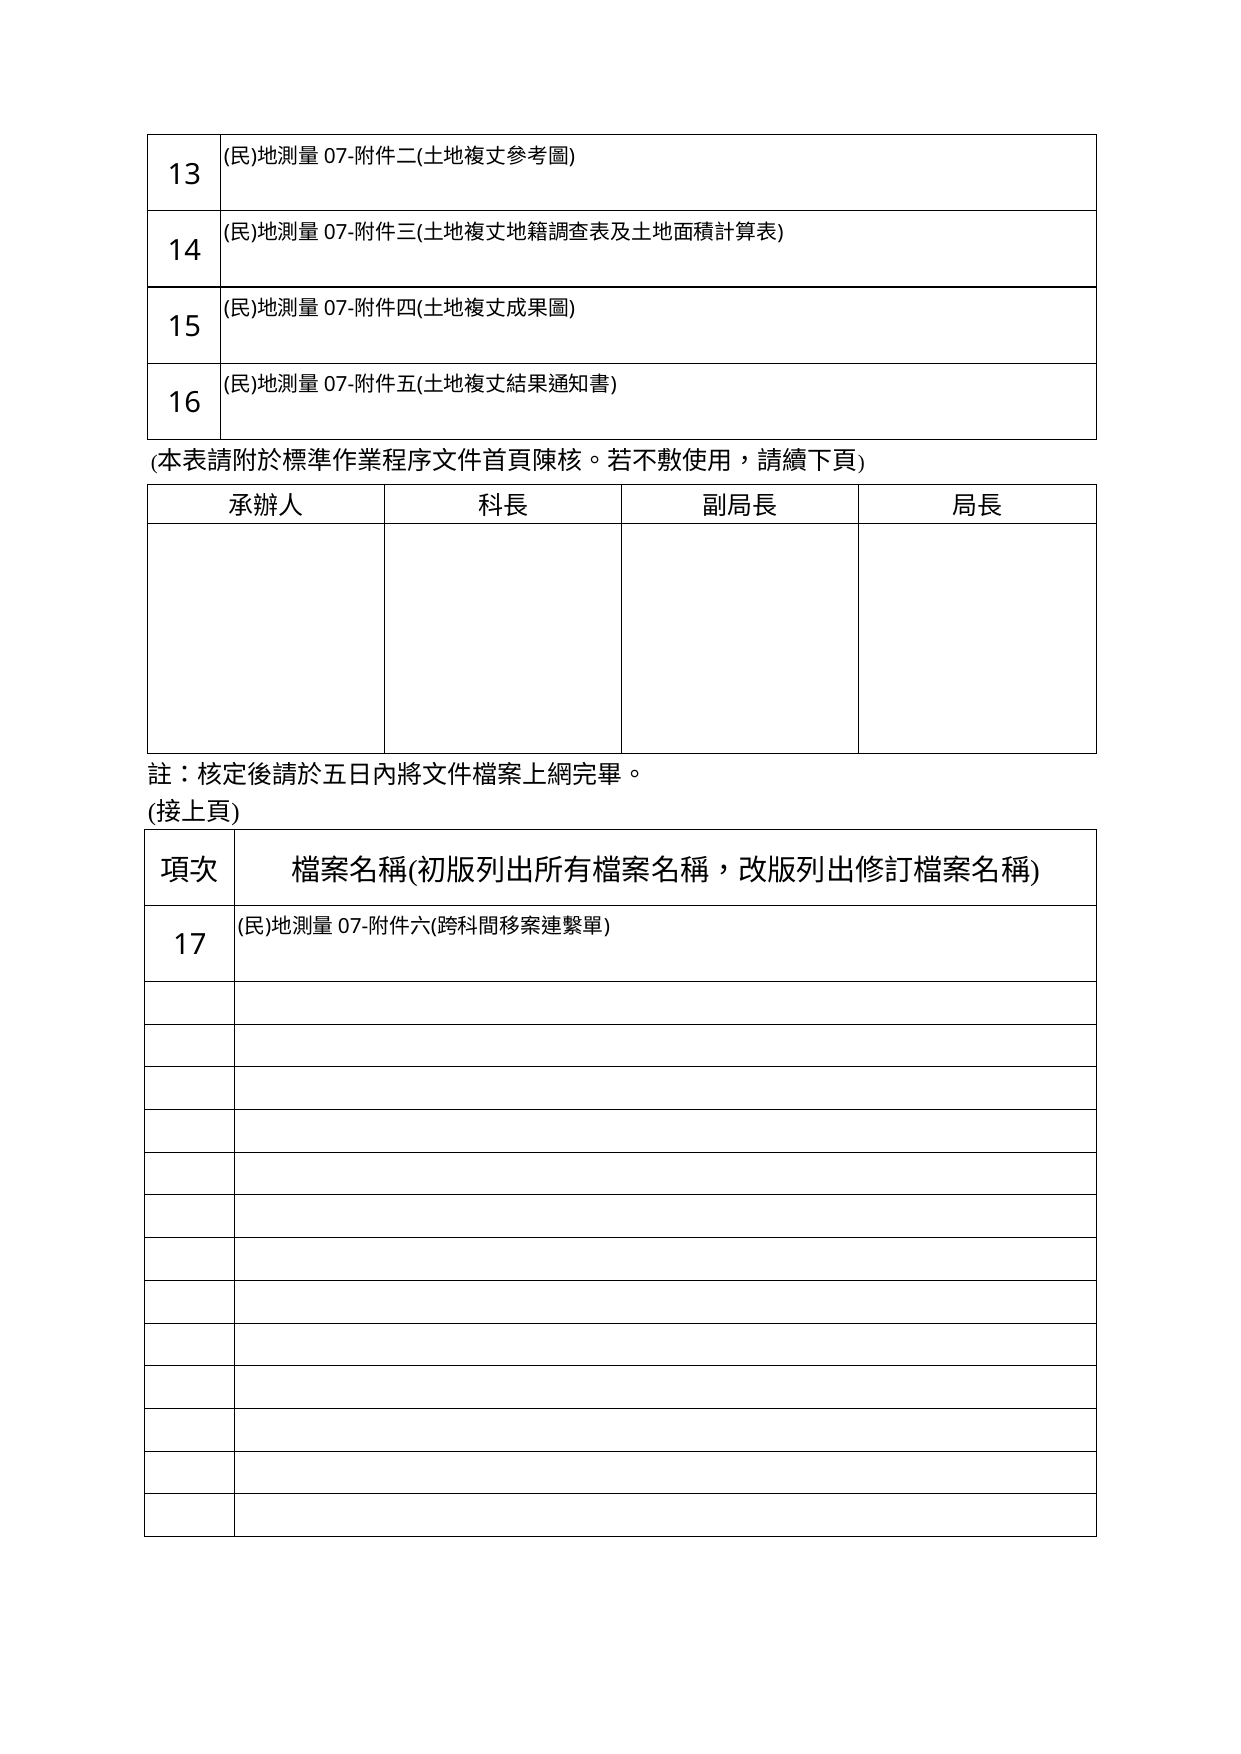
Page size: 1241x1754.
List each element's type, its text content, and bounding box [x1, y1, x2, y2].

text 註：核定後請於五日內將文件檔案上網完畢。 [148, 754, 1092, 791]
table_cell [145, 1067, 234, 1109]
table_cell [235, 982, 1096, 1023]
table_cell 13 [148, 135, 220, 210]
table_cell [145, 1324, 234, 1365]
table_cell [145, 1366, 234, 1408]
table_cell [145, 1238, 234, 1280]
table_cell 承辦人 [148, 485, 384, 522]
table_cell (本表請附於標準作業程序文件首頁陳核。若不敷使用，請續下頁) [148, 440, 1097, 484]
table_cell [145, 1452, 234, 1493]
table_cell [148, 524, 384, 753]
table_cell 14 [148, 211, 220, 286]
table_cell 16 [148, 364, 220, 438]
table_cell [235, 1025, 1096, 1066]
table_cell [235, 1110, 1096, 1152]
table_cell [235, 1494, 1096, 1536]
table_header 項次 [145, 830, 234, 905]
table_cell [385, 524, 621, 753]
table_cell (民)地測量07-附件二(土地複丈參考圖) [221, 135, 1096, 210]
table_cell (民)地測量07-附件五(土地複丈結果通知書) [221, 364, 1096, 438]
table_cell [145, 1195, 234, 1237]
table_cell [235, 1153, 1096, 1194]
table_cell [145, 1281, 234, 1322]
table_cell [145, 1494, 234, 1536]
table_cell [145, 982, 234, 1023]
table_header 檔案名稱(初版列出所有檔案名稱，改版列出修訂檔案名稱) [235, 830, 1096, 905]
table_cell [622, 524, 858, 753]
table_cell 15 [148, 288, 220, 362]
table_cell [145, 1110, 234, 1152]
table_cell 科長 [385, 485, 621, 522]
table_cell [235, 1452, 1096, 1493]
table_cell 17 [145, 906, 234, 981]
table_cell [235, 1195, 1096, 1237]
table_cell [235, 1238, 1096, 1280]
text (接上頁) [148, 791, 1092, 829]
table_cell 局長 [859, 485, 1096, 522]
table_cell (民)地測量07-附件六(跨科間移案連繫單) [235, 906, 1096, 981]
table_cell (民)地測量07-附件三(土地複丈地籍調查表及土地面積計算表) [221, 211, 1096, 286]
table_cell [235, 1324, 1096, 1365]
table_cell [235, 1067, 1096, 1109]
table_cell [235, 1281, 1096, 1322]
table_cell (民)地測量07-附件四(土地複丈成果圖) [221, 288, 1096, 362]
table_cell 副局長 [622, 485, 858, 522]
table_cell [145, 1409, 234, 1451]
table_cell [235, 1366, 1096, 1408]
table_cell [859, 524, 1096, 753]
table_cell [145, 1025, 234, 1066]
table_cell [235, 1409, 1096, 1451]
table_cell [145, 1153, 234, 1194]
